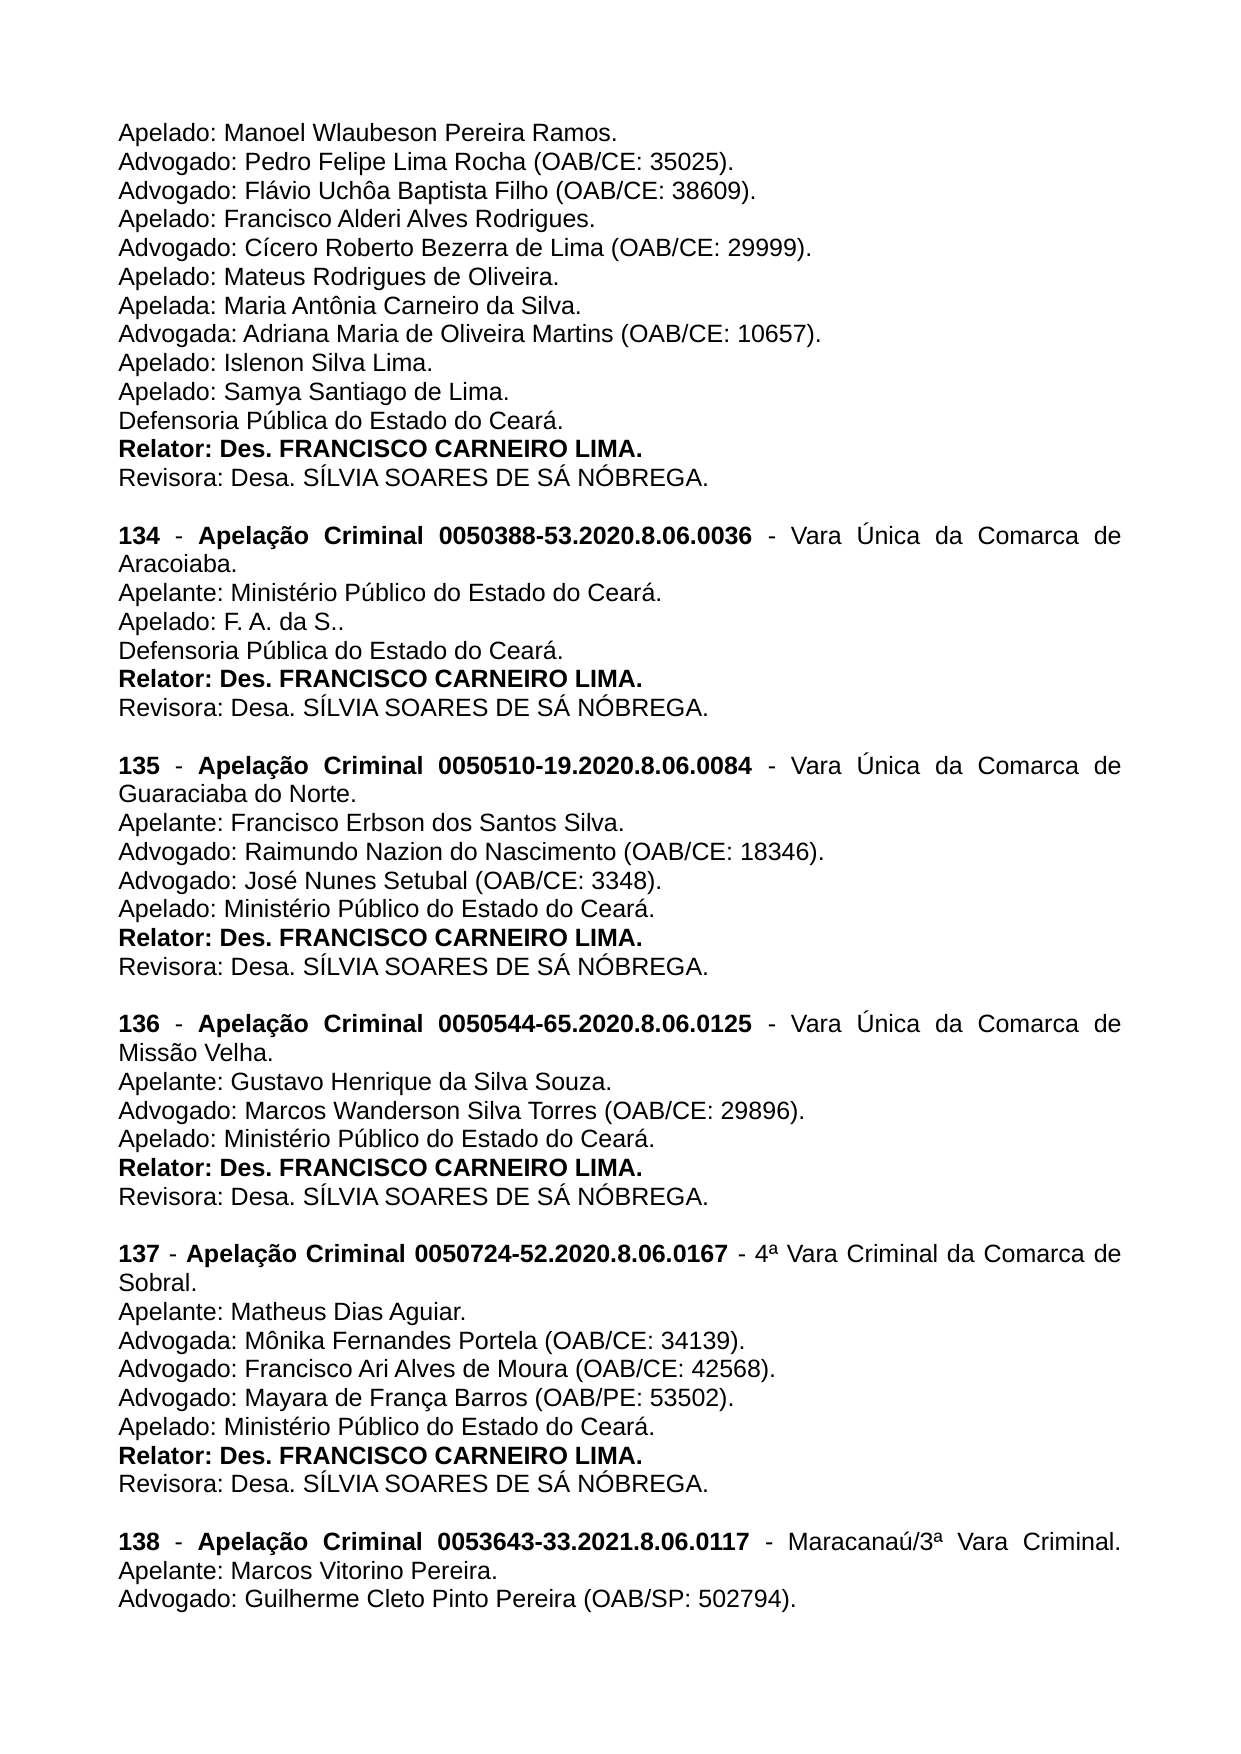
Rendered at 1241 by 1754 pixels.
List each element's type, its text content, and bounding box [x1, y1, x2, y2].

text Defensoria Pública do Estado do Ceará. [118, 636, 1122, 664]
text Advogado: Raimundo Nazion do Nascimento (OAB/CE: 18346). [118, 837, 1122, 866]
text Apelada: Maria Antônia Carneiro da Silva. [118, 291, 1122, 319]
text Relator: Des. FRANCISCO CARNEIRO LIMA. [118, 1441, 1122, 1469]
text Revisora: Desa. SÍLVIA SOARES DE SÁ NÓBREGA. [118, 1182, 1122, 1211]
text Apelante: Francisco Erbson dos Santos Silva. [118, 808, 1122, 837]
text Advogado: Mayara de França Barros (OAB/PE: 53502). [118, 1383, 1122, 1412]
text Apelado: Ministério Público do Estado do Ceará. [118, 1124, 1122, 1153]
text Apelado: Ministério Público do Estado do Ceará. [118, 1412, 1122, 1441]
text 137 - Apelação Criminal 0050724-52.2020.8.06.0167 - 4ª Vara Criminal da Comarca de Sobral. [118, 1239, 1122, 1297]
text Relator: Des. FRANCISCO CARNEIRO LIMA. [118, 664, 1122, 693]
text Advogado: Cícero Roberto Bezerra de Lima (OAB/CE: 29999). [118, 233, 1122, 262]
text Apelado: Mateus Rodrigues de Oliveira. [118, 262, 1122, 291]
text Relator: Des. FRANCISCO CARNEIRO LIMA. [118, 923, 1122, 952]
text 138 - Apelação Criminal 0053643-33.2021.8.06.0117 - Maracanaú/3ª Vara Criminal. Apelante: Marcos Vitorino Pereira. [118, 1527, 1122, 1584]
text Advogado: Guilherme Cleto Pinto Pereira (OAB/SP: 502794). [118, 1584, 1122, 1613]
text 136 - Apelação Criminal 0050544-65.2020.8.06.0125 - Vara Única da Comarca de Missão Velha. [118, 1009, 1122, 1067]
text Advogado: Pedro Felipe Lima Rocha (OAB/CE: 35025). [118, 147, 1122, 176]
text Advogado: Marcos Wanderson Silva Torres (OAB/CE: 29896). [118, 1096, 1122, 1124]
text Apelado: Islenon Silva Lima. [118, 348, 1122, 377]
text Advogado: José Nunes Setubal (OAB/CE: 3348). [118, 866, 1122, 894]
text Revisora: Desa. SÍLVIA SOARES DE SÁ NÓBREGA. [118, 463, 1122, 492]
text Apelado: Francisco Alderi Alves Rodrigues. [118, 204, 1122, 233]
text Apelante: Gustavo Henrique da Silva Souza. [118, 1067, 1122, 1096]
text Relator: Des. FRANCISCO CARNEIRO LIMA. [118, 1153, 1122, 1182]
text Apelado: Ministério Público do Estado do Ceará. [118, 894, 1122, 923]
text Revisora: Desa. SÍLVIA SOARES DE SÁ NÓBREGA. [118, 1469, 1122, 1498]
text Apelado: F. A. da S.. [118, 607, 1122, 636]
text Revisora: Desa. SÍLVIA SOARES DE SÁ NÓBREGA. [118, 952, 1122, 981]
text Advogada: Adriana Maria de Oliveira Martins (OAB/CE: 10657). [118, 319, 1122, 348]
text Defensoria Pública do Estado do Ceará. [118, 406, 1122, 434]
text Advogado: Francisco Ari Alves de Moura (OAB/CE: 42568). [118, 1354, 1122, 1383]
text Advogada: Mônika Fernandes Portela (OAB/CE: 34139). [118, 1326, 1122, 1354]
text 135 - Apelação Criminal 0050510-19.2020.8.06.0084 - Vara Única da Comarca de Guaraciaba do Norte. [118, 751, 1122, 808]
text Apelado: Manoel Wlaubeson Pereira Ramos. [118, 118, 1122, 147]
text Relator: Des. FRANCISCO CARNEIRO LIMA. [118, 434, 1122, 463]
text 134 - Apelação Criminal 0050388-53.2020.8.06.0036 - Vara Única da Comarca de Aracoiaba. [118, 521, 1122, 578]
text Revisora: Desa. SÍLVIA SOARES DE SÁ NÓBREGA. [118, 693, 1122, 722]
text Apelante: Matheus Dias Aguiar. [118, 1297, 1122, 1326]
text Apelado: Samya Santiago de Lima. [118, 377, 1122, 406]
text Advogado: Flávio Uchôa Baptista Filho (OAB/CE: 38609). [118, 176, 1122, 204]
text Apelante: Ministério Público do Estado do Ceará. [118, 578, 1122, 607]
